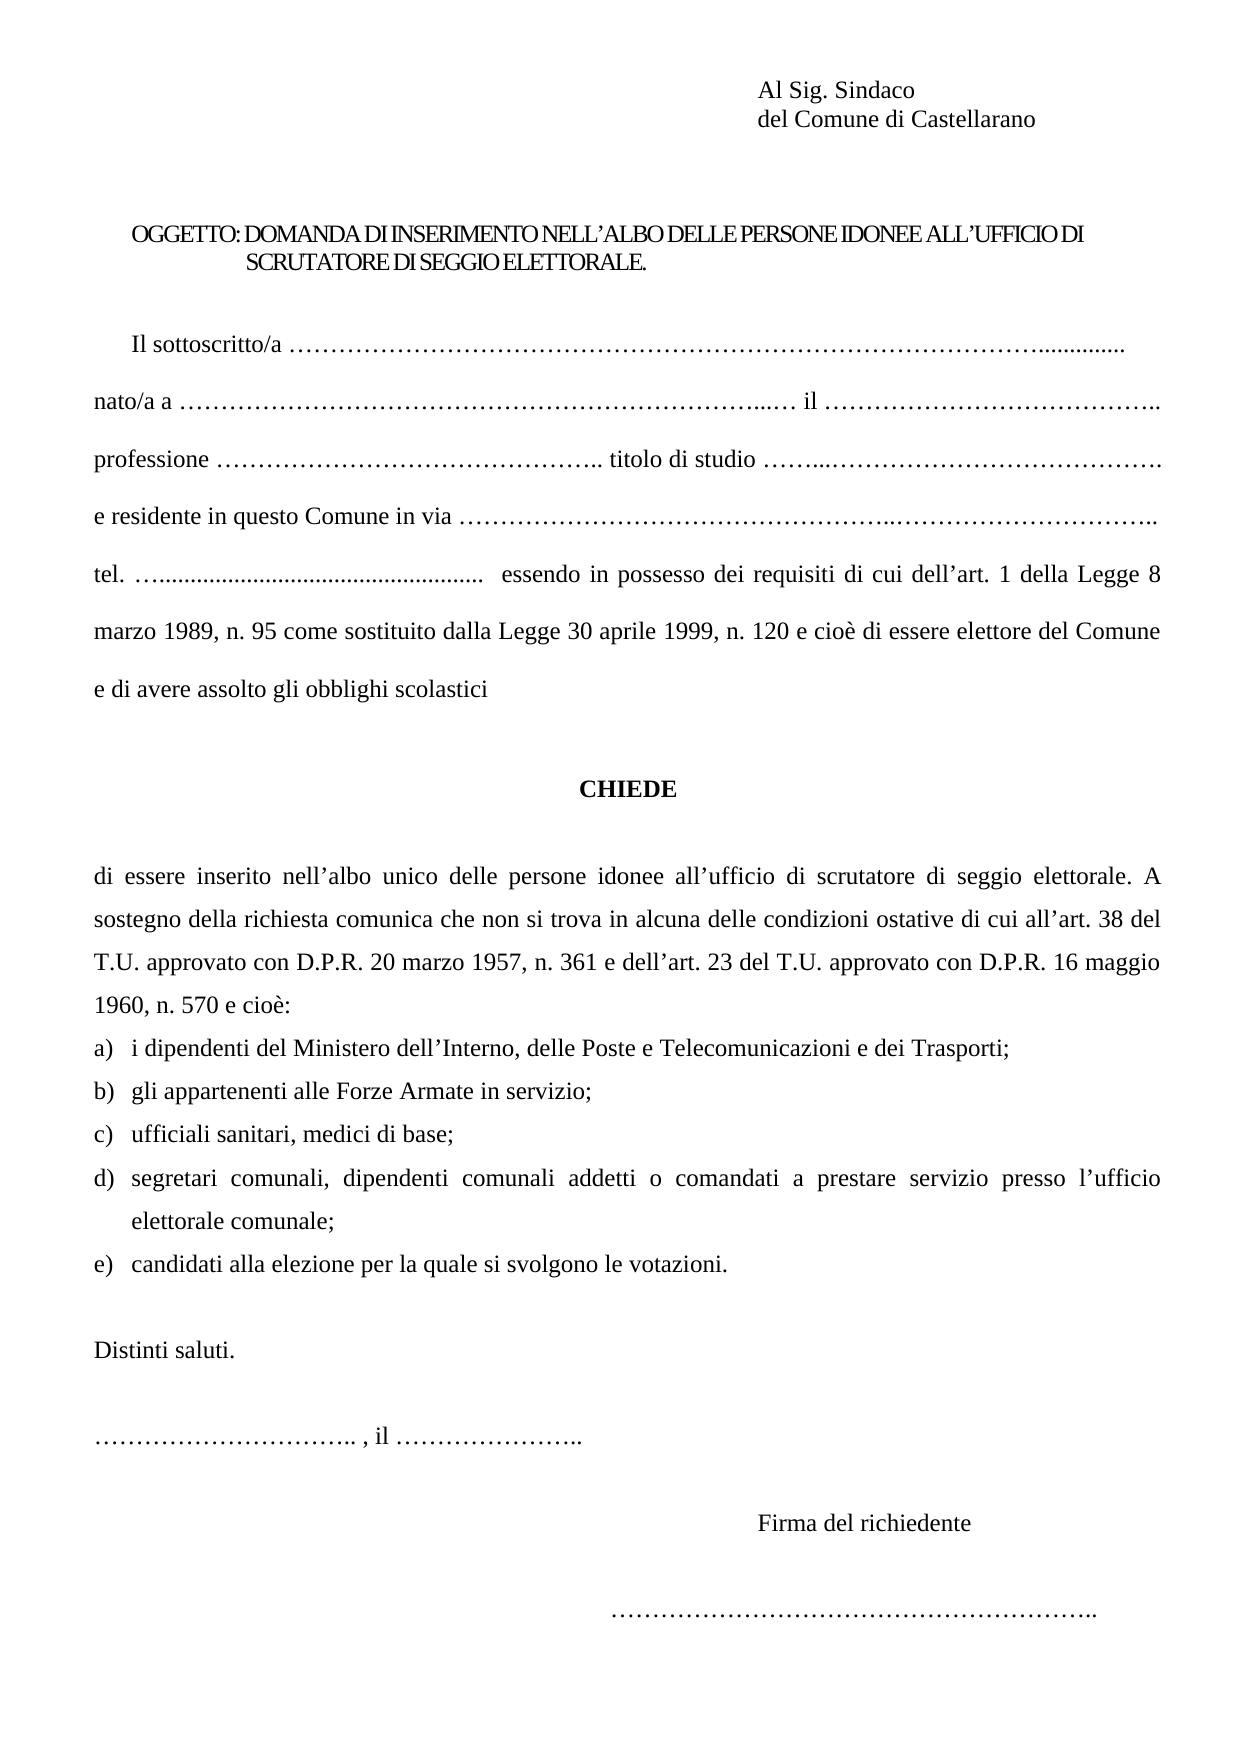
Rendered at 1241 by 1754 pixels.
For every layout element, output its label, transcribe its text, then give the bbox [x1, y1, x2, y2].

text del Comune di Castellarano [94, 104, 1162, 132]
list gli appartenenti alle Forze Armate in servizio; [94, 1076, 1162, 1105]
text di essere inserito nell’albo unico delle persone idonee all’ufficio di scrutatore di seggio elettorale. A sostegno della richiesta comunica che non si trova in alcuna delle condizioni ostative di cui all’art. 38 del T.U. approvato con D.P.R. 20 marzo 1957, n. 361 e dell’art. 23 del T.U. approvato con D.P.R. 16 maggio 1960, n. 570 e cioè: [94, 861, 1162, 1019]
text Distinti saluti. [94, 1335, 1162, 1364]
list candidati alla elezione per la quale si svolgono le votazioni. [94, 1249, 1162, 1278]
text CHIEDE [94, 774, 1162, 803]
text Il sottoscritto/a ……………………………………………………………………………….............. [94, 329, 1162, 358]
text OGGETTO: DOMANDA DI INSERIMENTO NELL’ALBO DELLE PERSONE IDONEE ALL’UFFICIO DI SCRUTATORE DI SEGGIO ELETTORALE. [131, 219, 1162, 276]
text ………………………………………………….. [94, 1594, 1162, 1623]
list ufficiali sanitari, medici di base; [94, 1119, 1162, 1148]
text professione ……………………………………….. titolo di studio ……...…………………………………. e residente in questo Comune in via ……………………………………………..………………………….. [94, 444, 1162, 530]
text nato/a a ……………………………………………………………...… il ………………………………….. [94, 386, 1162, 415]
list i dipendenti del Ministero dell’Interno, delle Poste e Telecomunicazioni e dei Trasporti; [94, 1033, 1162, 1062]
list segretari comunali, dipendenti comunali addetti o comandati a prestare servizio presso l’ufficio elettorale comunale; [94, 1163, 1162, 1234]
text Al Sig. Sindaco [94, 75, 1162, 104]
text Firma del richiedente [94, 1508, 1162, 1536]
text ………………………….. , il ………………….. [94, 1421, 1162, 1450]
text tel. ….................................................... essendo in possesso dei requisiti di cui dell’art. 1 della Legge 8 marzo 1989, n. 95 come sostituito dalla Legge 30 aprile 1999, n. 120 e cioè di essere elettore del Comune e di avere assolto gli obblighi scolastici [94, 559, 1162, 703]
